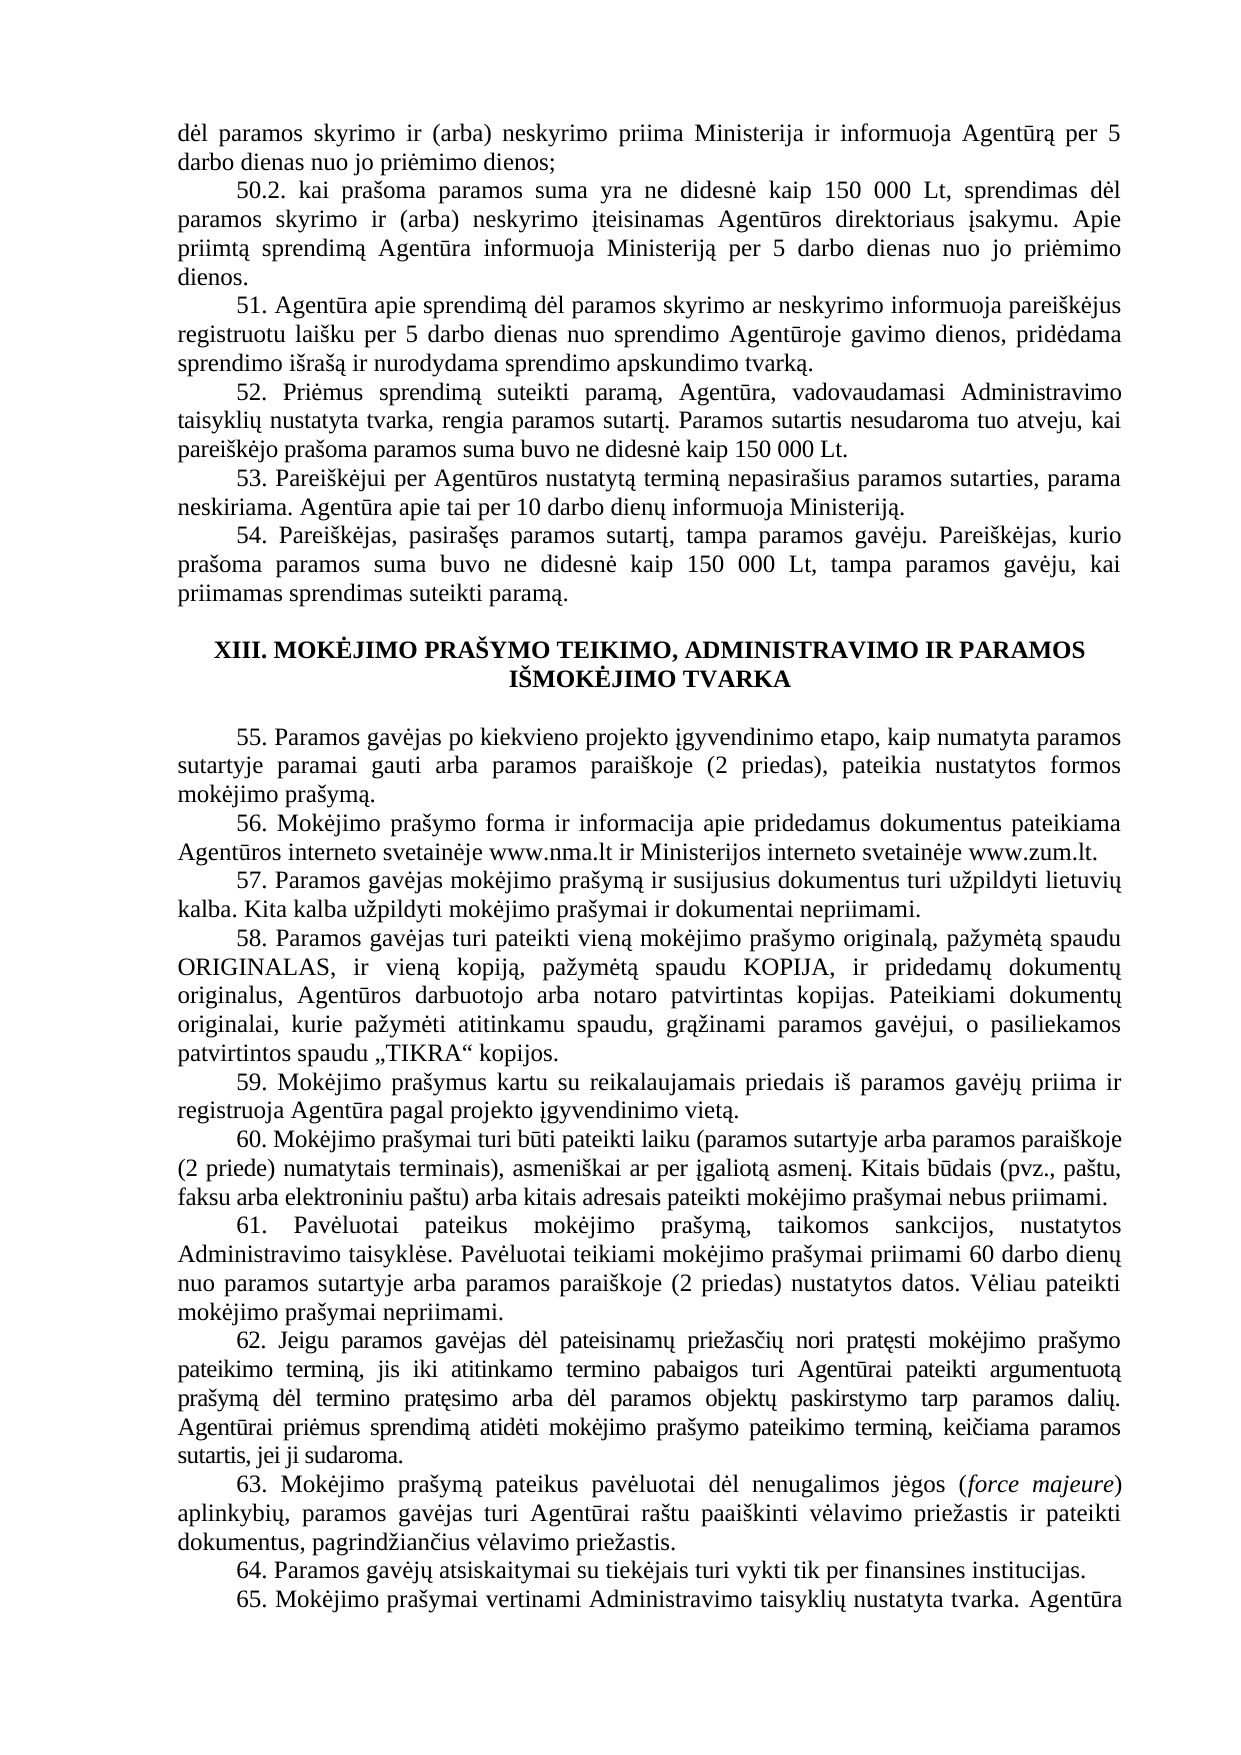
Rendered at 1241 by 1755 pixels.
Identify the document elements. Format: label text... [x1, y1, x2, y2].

text 53. Pareiškėjui per Agentūros nustatytą terminą nepasirašius paramos sutarties, parama neskiriama. Agentūra apie tai per 10 darbo dienų informuoja Ministeriją. [177, 463, 1122, 521]
text XIII. MOKĖJIMO PRAŠYMO TEIKIMO, ADMINISTRAVIMO IR PARAMOS IŠMOKĖJIMO TVARKA [177, 636, 1122, 693]
text 52. Priėmus sprendimą suteikti paramą, Agentūra, vadovaudamasi Administravimo taisyklių nustatyta tvarka, rengia paramos sutartį. Paramos sutartis nesudaroma tuo atveju, kai pareiškėjo prašoma paramos suma buvo ne didesnė kaip 150 000 Lt. [177, 377, 1122, 463]
text 62. Jeigu paramos gavėjas dėl pateisinamų priežasčių nori pratęsti mokėjimo prašymo pateikimo terminą, jis iki atitinkamo termino pabaigos turi Agentūrai pateikti argumentuotą prašymą dėl termino pratęsimo arba dėl paramos objektų paskirstymo tarp paramos dalių. Agentūrai priėmus sprendimą atidėti mokėjimo prašymo pateikimo terminą, keičiama paramos sutartis, jei ji sudaroma. [177, 1326, 1122, 1469]
text dėl paramos skyrimo ir (arba) neskyrimo priima Ministerija ir informuoja Agentūrą per 5 darbo dienas nuo jo priėmimo dienos; [177, 118, 1122, 176]
text 64. Paramos gavėjų atsiskaitymai su tiekėjais turi vykti tik per finansines institucijas. [177, 1556, 1122, 1584]
text 65. Mokėjimo prašymai vertinami Administravimo taisyklių nustatyta tvarka. Agentūra [177, 1584, 1122, 1613]
text 63. Mokėjimo prašymą pateikus pavėluotai dėl nenugalimos jėgos (force majeure) aplinkybių, paramos gavėjas turi Agentūrai raštu paaiškinti vėlavimo priežastis ir pateikti dokumentus, pagrindžiančius vėlavimo priežastis. [177, 1469, 1122, 1556]
text 61. Pavėluotai pateikus mokėjimo prašymą, taikomos sankcijos, nustatytos Administravimo taisyklėse. Pavėluotai teikiami mokėjimo prašymai priimami 60 darbo dienų nuo paramos sutartyje arba paramos paraiškoje (2 priedas) nustatytos datos. Vėliau pateikti mokėjimo prašymai nepriimami. [177, 1211, 1122, 1326]
text 59. Mokėjimo prašymus kartu su reikalaujamais priedais iš paramos gavėjų priima ir registruoja Agentūra pagal projekto įgyvendinimo vietą. [177, 1067, 1122, 1124]
text 51. Agentūra apie sprendimą dėl paramos skyrimo ar neskyrimo informuoja pareiškėjus registruotu laišku per 5 darbo dienas nuo sprendimo Agentūroje gavimo dienos, pridėdama sprendimo išrašą ir nurodydama sprendimo apskundimo tvarką. [177, 291, 1122, 377]
text 54. Pareiškėjas, pasirašęs paramos sutartį, tampa paramos gavėju. Pareiškėjas, kurio prašoma paramos suma buvo ne didesnė kaip 150 000 Lt, tampa paramos gavėju, kai priimamas sprendimas suteikti paramą. [177, 521, 1122, 607]
text 50.2. kai prašoma paramos suma yra ne didesnė kaip 150 000 Lt, sprendimas dėl paramos skyrimo ir (arba) neskyrimo įteisinamas Agentūros direktoriaus įsakymu. Apie priimtą sprendimą Agentūra informuoja Ministeriją per 5 darbo dienas nuo jo priėmimo dienos. [177, 176, 1122, 291]
text 56. Mokėjimo prašymo forma ir informacija apie pridedamus dokumentus pateikiama Agentūros interneto svetainėje www.nma.lt ir Ministerijos interneto svetainėje www.zum.lt. [177, 808, 1122, 866]
text 58. Paramos gavėjas turi pateikti vieną mokėjimo prašymo originalą, pažymėtą spaudu ORIGINALAS, ir vieną kopiją, pažymėtą spaudu KOPIJA, ir pridedamų dokumentų originalus, Agentūros darbuotojo arba notaro patvirtintas kopijas. Pateikiami dokumentų originalai, kurie pažymėti atitinkamu spaudu, grąžinami paramos gavėjui, o pasiliekamos patvirtintos spaudu „TIKRA“ kopijos. [177, 923, 1122, 1067]
text 57. Paramos gavėjas mokėjimo prašymą ir susijusius dokumentus turi užpildyti lietuvių kalba. Kita kalba užpildyti mokėjimo prašymai ir dokumentai nepriimami. [177, 866, 1122, 923]
text 60. Mokėjimo prašymai turi būti pateikti laiku (paramos sutartyje arba paramos paraiškoje (2 priede) numatytais terminais), asmeniškai ar per įgaliotą asmenį. Kitais būdais (pvz., paštu, faksu arba elektroniniu paštu) arba kitais adresais pateikti mokėjimo prašymai nebus priimami. [177, 1124, 1122, 1211]
text 55. Paramos gavėjas po kiekvieno projekto įgyvendinimo etapo, kaip numatyta paramos sutartyje paramai gauti arba paramos paraiškoje (2 priedas), pateikia nustatytos formos mokėjimo prašymą. [177, 722, 1122, 808]
